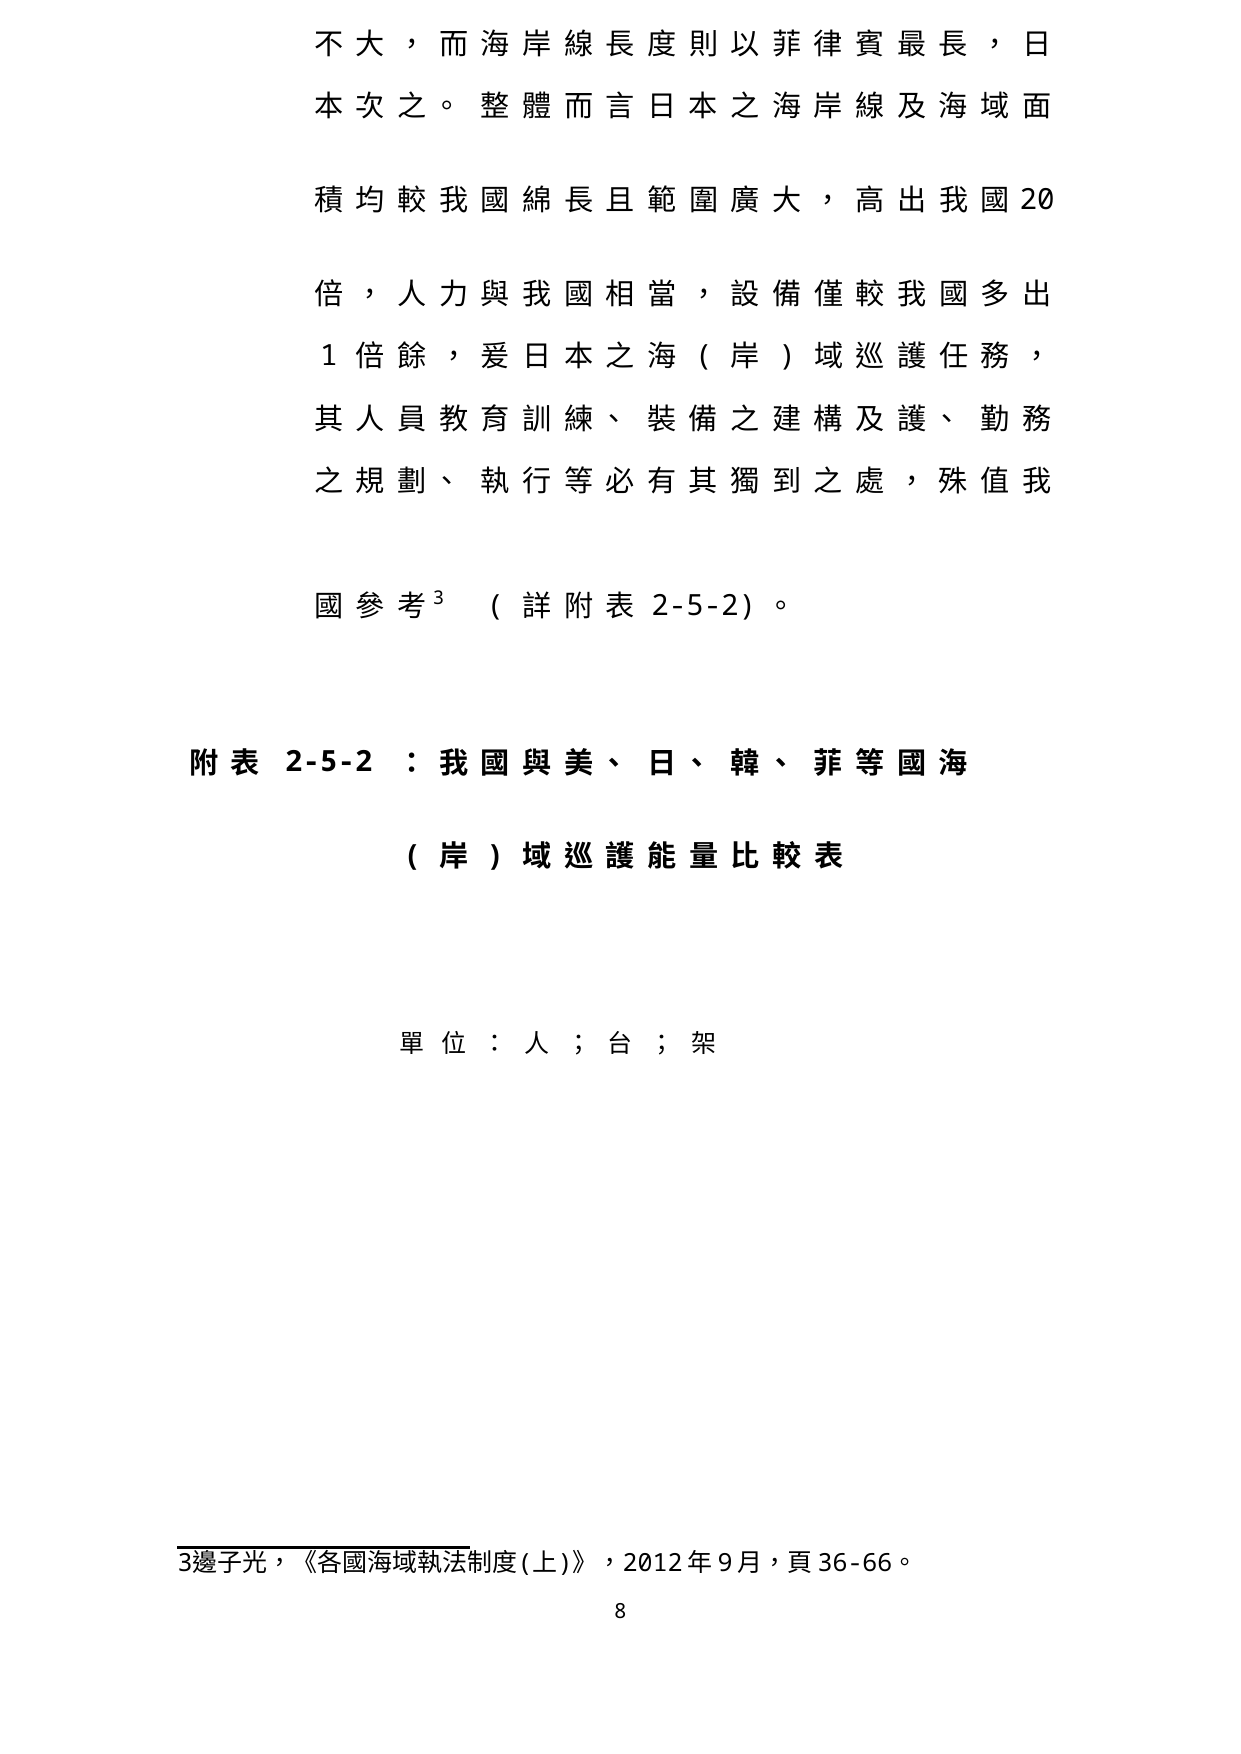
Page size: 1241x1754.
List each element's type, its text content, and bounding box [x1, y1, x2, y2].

text 單位：人；台；架 [183, 937, 1073, 1062]
text 不大，而海岸線長度則以菲律賓最長，日本次之。整體而言日本之海岸線及海域面積均較我國綿長且範圍廣大，高出我國20倍，人力與我國相當，設備僅較我國多出1倍餘，爰日本之海(岸)域巡護任務，其人員教育訓練、裝備之建構及護、勤務之規劃、執行等必有其獨到之處，殊值我國參考(詳附表2-5-2)。 [271, 0, 1058, 625]
text 附表2-5-2：我國與美、日、韓、菲等國海(岸)域巡護能量比較表 [183, 687, 1058, 875]
text 邊子光，《各國海域執法制度(上)》，2012年9月，頁36-66。 [177, 1548, 1063, 1577]
